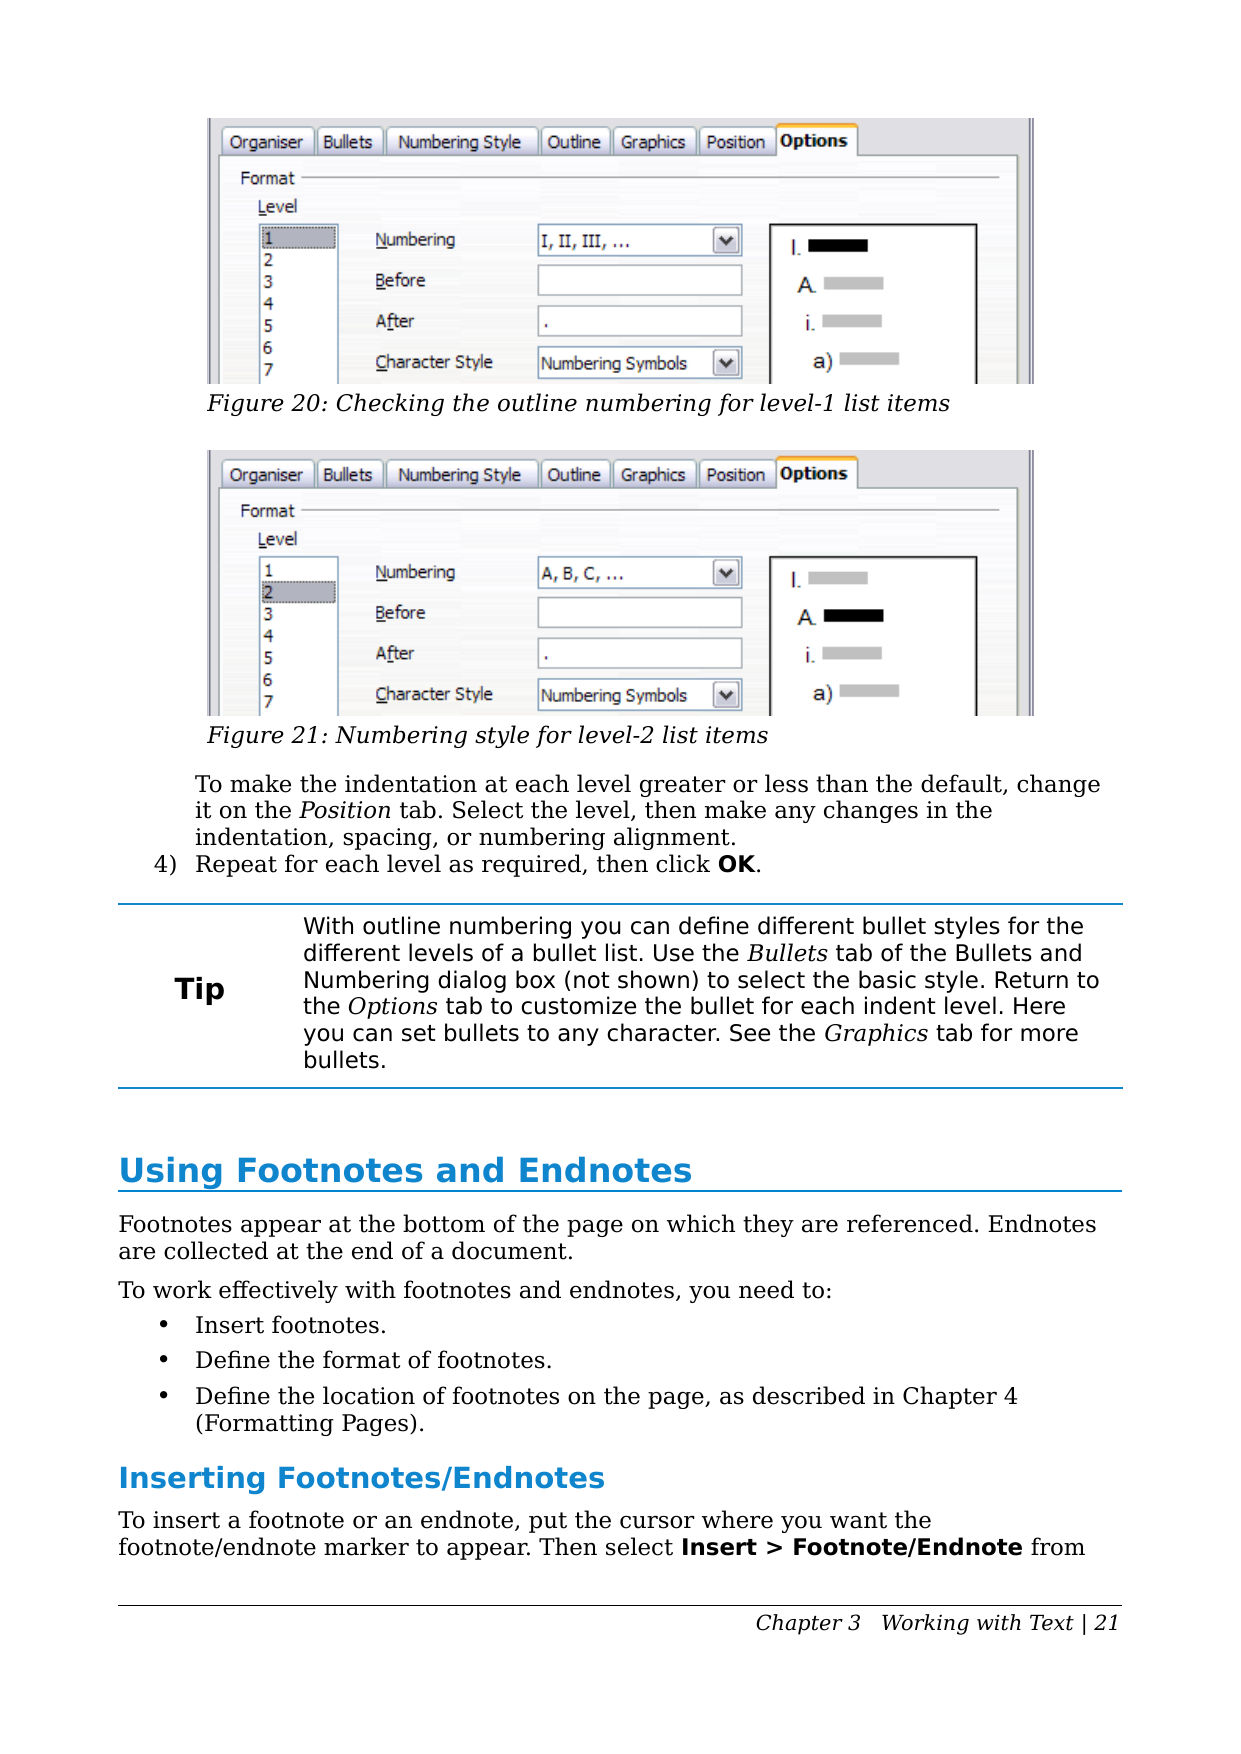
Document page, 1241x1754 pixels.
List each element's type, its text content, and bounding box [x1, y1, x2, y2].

list Define the format of footnotes. [156, 1346, 1122, 1375]
list Define the location of footnotes on the page, as described in Chapter 4 (Formatting Pages). [156, 1381, 1122, 1437]
list Insert footnotes. [156, 1310, 1122, 1339]
table_header Tip [118, 905, 281, 1087]
table_header With outline numbering you can define different bullet styles for the different levels of a bullet list. Use the Bullets tab of the Bullets and Numbering dialog box (not shown) to select the basic style. Return to the Options tab to customize the bullet for each indent level. Here you can set bullets to any character. See the Graphics tab for more bullets. [281, 905, 1122, 1087]
text To insert a footnote or an endnote, put the cursor where you want the footnote/endnote marker to appear. Then select Insert > Footnote/Endnote from [118, 1507, 1122, 1561]
list To work effectively with footnotes and endnotes, you need to: [118, 1277, 1122, 1304]
picture [207, 118, 1034, 384]
subtitle Inserting Footnotes/Endnotes [118, 1461, 1122, 1495]
list To make the indentation at each level greater or less than the default, change it on the Position tab. Select the level, then make any changes in the indentation, spacing, or numbering alignment. [195, 771, 1122, 851]
text Figure 21: Numbering style for level-2 list items [207, 722, 1034, 749]
text Figure 20: Checking the outline numbering for level-1 list items [207, 390, 1034, 416]
text Footnotes appear at the bottom of the page on which they are referenced. Endnotes are collected at the end of a document. [118, 1211, 1122, 1264]
subtitle Using Footnotes and Endnotes [118, 1151, 1122, 1190]
picture [207, 450, 1034, 716]
list Repeat for each level as required, then click OK. [177, 851, 1122, 878]
